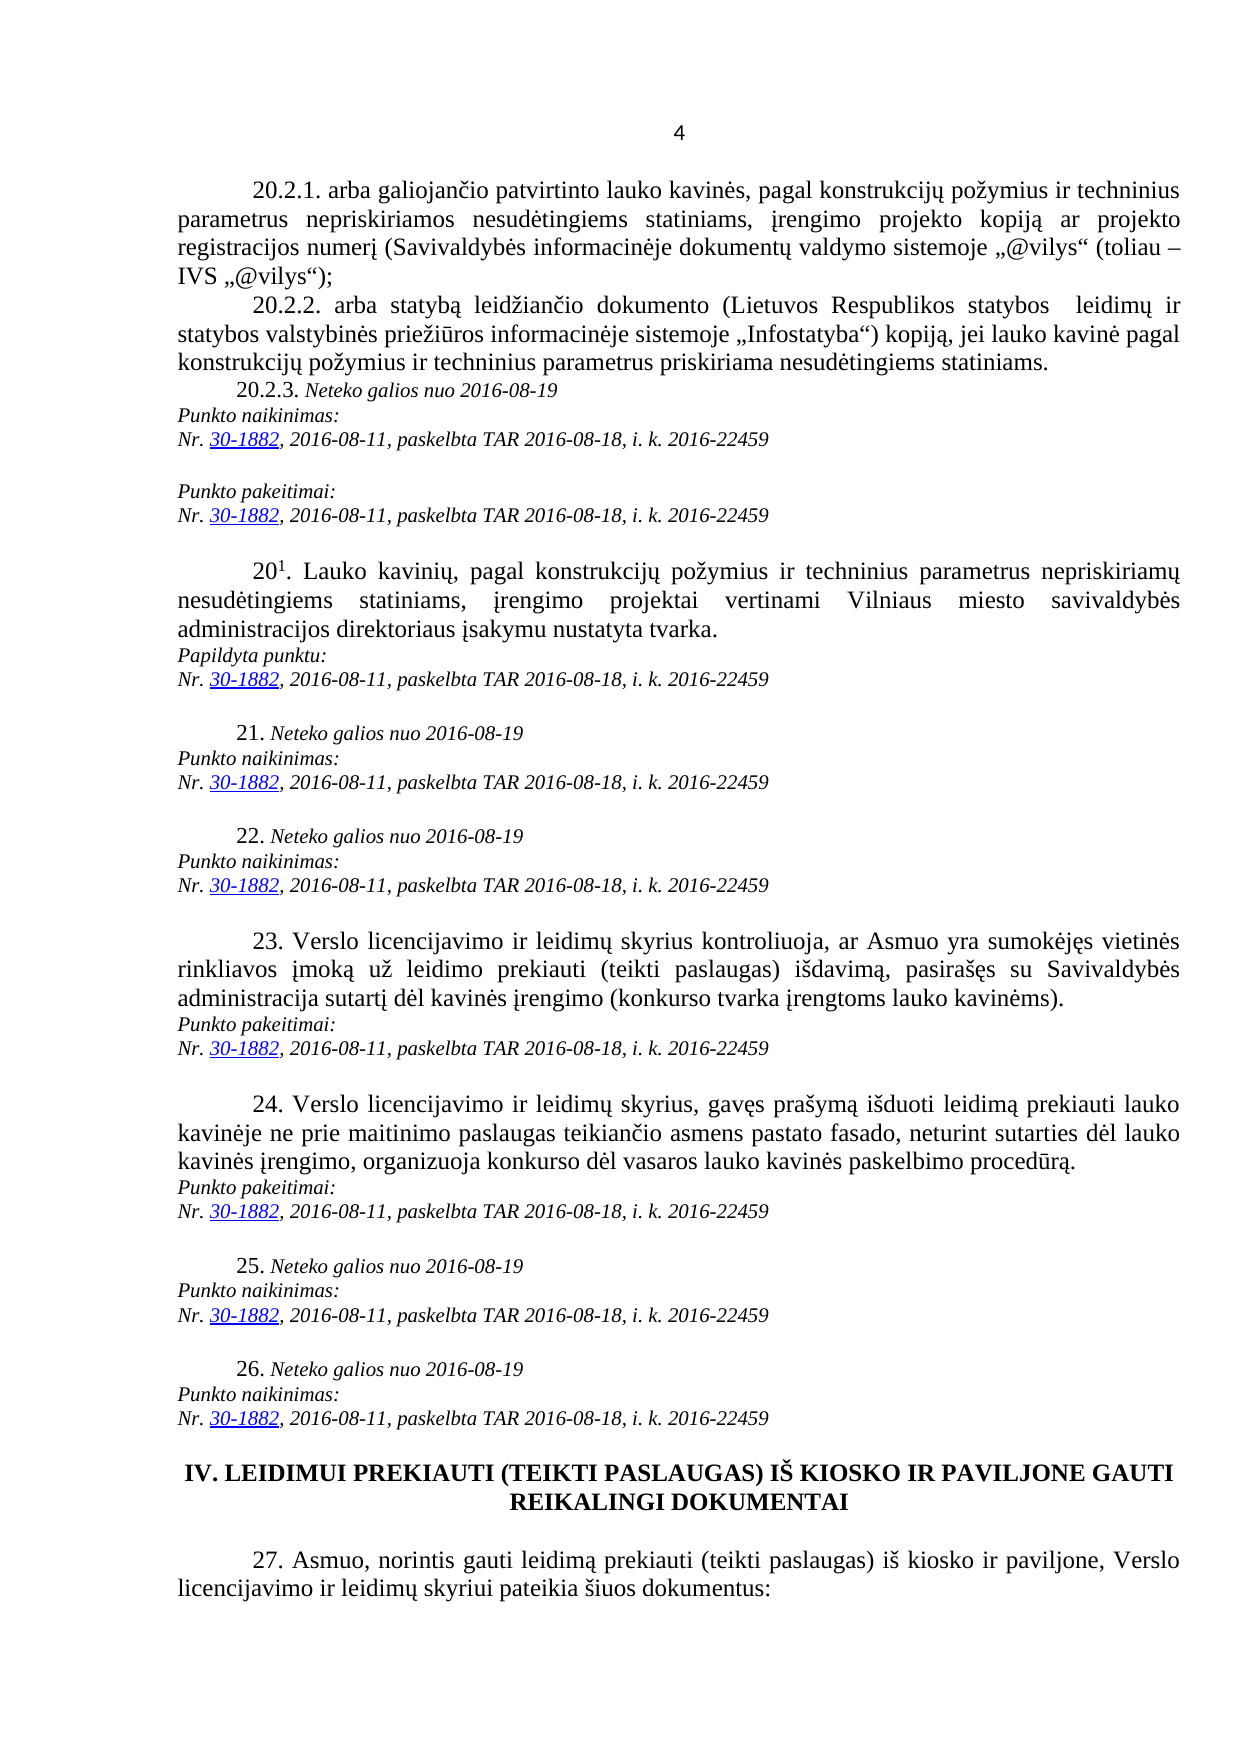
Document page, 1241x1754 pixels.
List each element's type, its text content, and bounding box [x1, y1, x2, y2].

text 20.2.2. arba statybą leidžiančio dokumento (Lietuvos Respublikos statybos leidimų ir statybos valstybinės priežiūros informacinėje sistemoje „Infostatyba“) kopiją, jei lauko kavinė pagal konstrukcijų požymius ir techninius parametrus priskiriama nesudėtingiems statiniams. [177, 290, 1181, 376]
text 25. Neteko galios nuo 2016-08-19 [177, 1252, 1181, 1278]
text Punkto pakeitimai: [177, 479, 1181, 503]
text Nr. 30-1882, 2016-08-11, paskelbta TAR 2016-08-18, i. k. 2016-22459 [177, 667, 1181, 691]
text Nr. 30-1882, 2016-08-11, paskelbta TAR 2016-08-18, i. k. 2016-22459 [177, 503, 1181, 527]
text Punkto pakeitimai: [177, 1175, 1181, 1199]
text Punkto naikinimas: [177, 402, 1181, 427]
text Nr. 30-1882, 2016-08-11, paskelbta TAR 2016-08-18, i. k. 2016-22459 [177, 1036, 1181, 1060]
text Nr. 30-1882, 2016-08-11, paskelbta TAR 2016-08-18, i. k. 2016-22459 [177, 1199, 1181, 1223]
text 201. Lauko kavinių, pagal konstrukcijų požymius ir techninius parametrus nepriskiriamų nesudėtingiems statiniams, įrengimo projektai vertinami Vilniaus miesto savivaldybės administracijos direktoriaus įsakymu nustatyta tvarka. [177, 556, 1181, 642]
text Punkto naikinimas: [177, 746, 1181, 770]
text Nr. 30-1882, 2016-08-11, paskelbta TAR 2016-08-18, i. k. 2016-22459 [177, 1406, 1181, 1430]
text 22. Neteko galios nuo 2016-08-19 [177, 823, 1181, 849]
text Nr. 30-1882, 2016-08-11, paskelbta TAR 2016-08-18, i. k. 2016-22459 [177, 1302, 1181, 1327]
text 20.2.3. Neteko galios nuo 2016-08-19 [177, 376, 1181, 402]
text Nr. 30-1882, 2016-08-11, paskelbta TAR 2016-08-18, i. k. 2016-22459 [177, 873, 1181, 897]
text 24. Verslo licencijavimo ir leidimų skyrius, gavęs prašymą išduoti leidimą prekiauti lauko kavinėje ne prie maitinimo paslaugas teikiančio asmens pastato fasado, neturint sutarties dėl lauko kavinės įrengimo, organizuoja konkurso dėl vasaros lauko kavinės paskelbimo procedūrą. [177, 1089, 1181, 1175]
text Punkto naikinimas: [177, 1278, 1181, 1302]
text Nr. 30-1882, 2016-08-11, paskelbta TAR 2016-08-18, i. k. 2016-22459 [177, 427, 1181, 451]
text 27. Asmuo, norintis gauti leidimą prekiauti (teikti paslaugas) iš kiosko ir paviljone, Verslo licencijavimo ir leidimų skyriui pateikia šiuos dokumentus: [177, 1545, 1181, 1602]
text IV. LEIDIMUI PREKIAUTI (TEIKTI PASLAUGAS) IŠ KIOSKO IR PAVILJONE GAUTI REIKALINGI DOKUMENTAI [177, 1458, 1181, 1516]
text 23. Verslo licencijavimo ir leidimų skyrius kontroliuoja, ar Asmuo yra sumokėjęs vietinės rinkliavos įmoką už leidimo prekiauti (teikti paslaugas) išdavimą, pasirašęs su Savivaldybės administracija sutartį dėl kavinės įrengimo (konkurso tvarka įrengtoms lauko kavinėms). [177, 926, 1181, 1012]
text Punkto naikinimas: [177, 849, 1181, 873]
text 20.2.1. arba galiojančio patvirtinto lauko kavinės, pagal konstrukcijų požymius ir techninius parametrus nepriskiriamos nesudėtingiems statiniams, įrengimo projekto kopiją ar projekto registracijos numerį (Savivaldybės informacinėje dokumentų valdymo sistemoje „@vilys“ (toliau – IVS „@vilys“); [177, 175, 1181, 290]
text Punkto naikinimas: [177, 1382, 1181, 1406]
text Punkto pakeitimai: [177, 1012, 1181, 1036]
text 21. Neteko galios nuo 2016-08-19 [177, 719, 1181, 746]
text Nr. 30-1882, 2016-08-11, paskelbta TAR 2016-08-18, i. k. 2016-22459 [177, 770, 1181, 794]
text 26. Neteko galios nuo 2016-08-19 [177, 1355, 1181, 1382]
text Papildyta punktu: [177, 642, 1181, 667]
